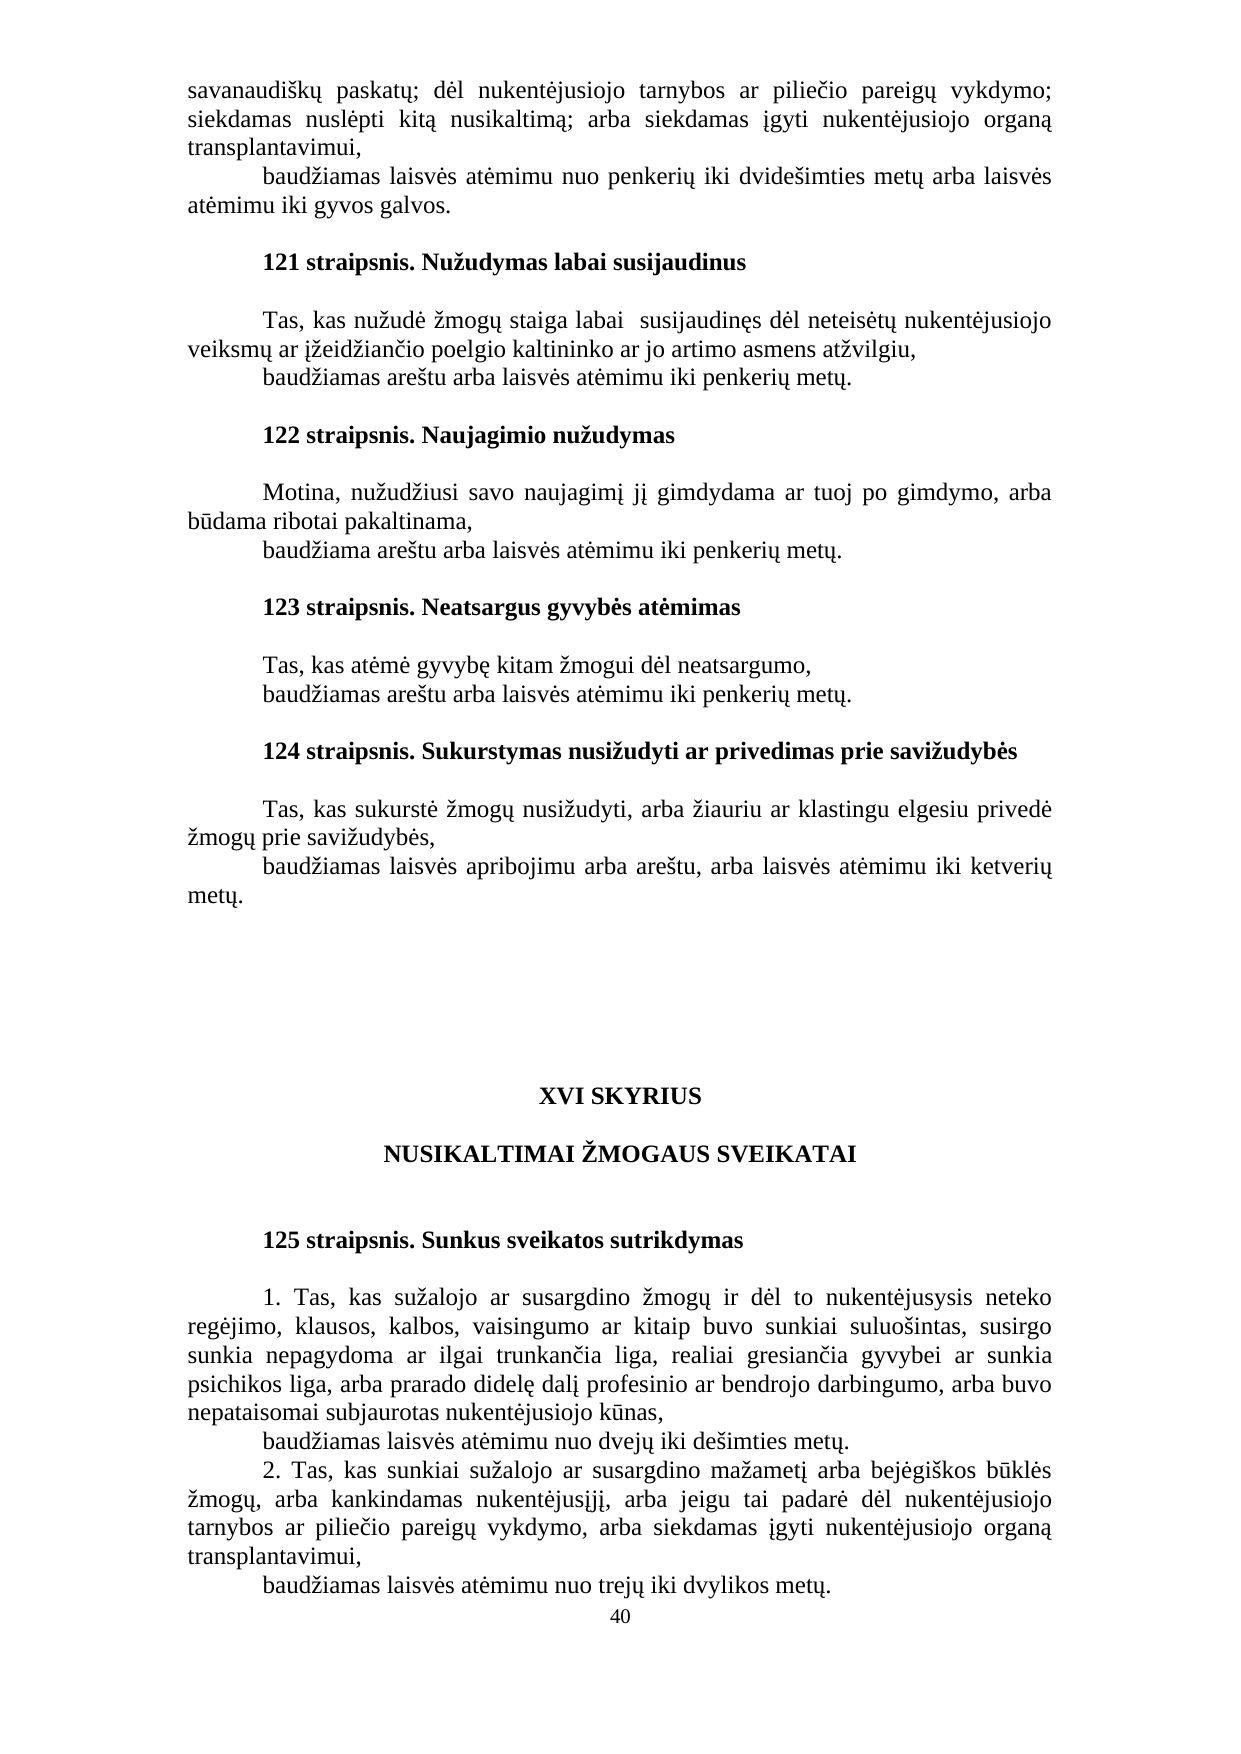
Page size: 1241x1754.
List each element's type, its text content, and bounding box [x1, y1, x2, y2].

text baudžiamas laisvės atėmimu nuo dvejų iki dešimties metų. [187, 1426, 1053, 1455]
text baudžiamas areštu arba laisvės atėmimu iki penkerių metų. [187, 679, 1053, 707]
text Tas, kas atėmė gyvybę kitam žmogui dėl neatsargumo, [187, 650, 1053, 679]
text baudžiamas areštu arba laisvės atėmimu iki penkerių metų. [187, 362, 1053, 391]
text 121 straipsnis. Nužudymas labai susijaudinus [187, 247, 1053, 276]
text 124 straipsnis. Sukurstymas nusižudyti ar privedimas prie savižudybės [187, 736, 1053, 765]
text Nusikaltimai žmogaus sveikatAI [187, 1139, 1053, 1167]
text 122 straipsnis. Naujagimio nužudymas [187, 420, 1053, 449]
text baudžiamas laisvės apribojimu arba areštu, arba laisvės atėmimu iki ketverių metų. [187, 851, 1053, 909]
text Motina, nužudžiusi savo naujagimį jį gimdydama ar tuoj po gimdymo, arba būdama ribotai pakaltinama, [187, 477, 1053, 535]
text baudžiamas laisvės atėmimu nuo trejų iki dvylikos metų. [187, 1570, 1053, 1599]
text 1. Tas, kas sužalojo ar susargdino žmogų ir dėl to nukentėjusysis neteko regėjimo, klausos, kalbos, vaisingumo ar kitaip buvo sunkiai suluošintas, susirgo sunkia nepagydoma ar ilgai trunkančia liga, realiai gresiančia gyvybei ar sunkia psichikos liga, arba prarado didelę dalį profesinio ar bendrojo darbingumo, arba buvo nepataisomai subjaurotas nukentėjusiojo kūnas, [187, 1282, 1053, 1426]
text baudžiamas laisvės atėmimu nuo penkerių iki dvidešimties metų arba laisvės atėmimu iki gyvos galvos. [187, 161, 1053, 219]
text 2. Tas, kas sunkiai sužalojo ar susargdino mažametį arba bejėgiškos būklės žmogų, arba kankindamas nukentėjusįjį, arba jeigu tai padarė dėl nukentėjusiojo tarnybos ar piliečio pareigų vykdymo, arba siekdamas įgyti nukentėjusiojo organą transplantavimui, [187, 1455, 1053, 1570]
text Tas, kas sukurstė žmogų nusižudyti, arba žiauriu ar klastingu elgesiu privedė žmogų prie savižudybės, [187, 794, 1053, 851]
text XVI skyrius [187, 1081, 1053, 1110]
text baudžiama areštu arba laisvės atėmimu iki penkerių metų. [187, 535, 1053, 564]
text 125 straipsnis. Sunkus sveikatos sutrikdymas [187, 1225, 1053, 1254]
text 123 straipsnis. Neatsargus gyvybės atėmimas [187, 592, 1053, 621]
text savanaudiškų paskatų; dėl nukentėjusiojo tarnybos ar piliečio pareigų vykdymo; siekdamas nuslėpti kitą nusikaltimą; arba siekdamas įgyti nukentėjusiojo organą transplantavimui, [187, 75, 1053, 161]
text Tas, kas nužudė žmogų staiga labai susijaudinęs dėl neteisėtų nukentėjusiojo veiksmų ar įžeidžiančio poelgio kaltininko ar jo artimo asmens atžvilgiu, [187, 305, 1053, 362]
